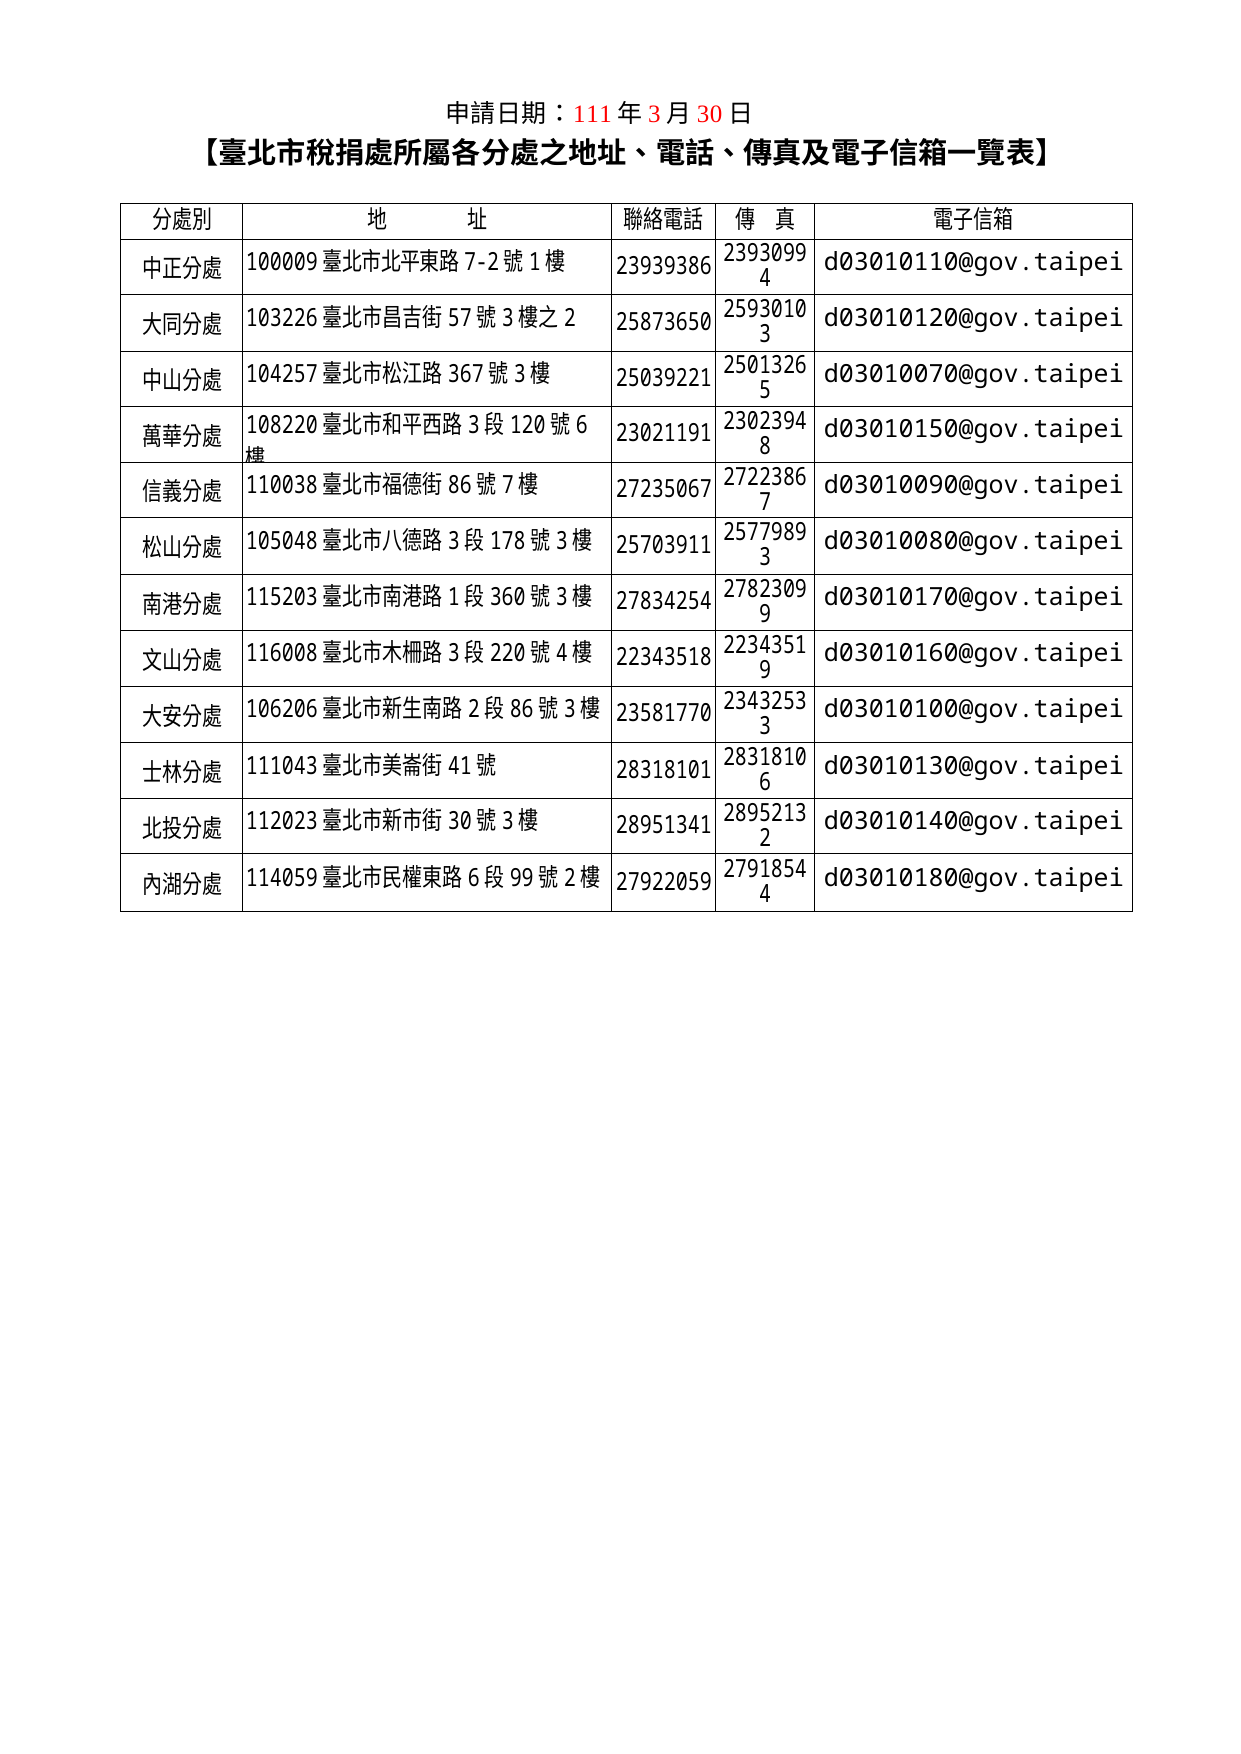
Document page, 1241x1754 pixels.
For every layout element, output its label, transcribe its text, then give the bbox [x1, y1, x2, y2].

table_cell 23023948 [716, 407, 814, 462]
table_header 分處別 [121, 204, 242, 239]
table_cell d03010100@gov.taipei [815, 687, 1132, 742]
table_cell 27223867 [716, 463, 814, 517]
table_cell d03010090@gov.taipei [815, 463, 1132, 517]
table_cell d03010130@gov.taipei [815, 743, 1132, 798]
table_cell 23581770 [612, 687, 715, 742]
table_cell 22343519 [716, 631, 814, 686]
table_cell 大安分處 [121, 687, 242, 742]
table_cell 北投分處 [121, 799, 242, 853]
table_cell d03010180@gov.taipei [815, 854, 1132, 911]
table_cell d03010150@gov.taipei [815, 407, 1132, 462]
table_header 傳 真 [716, 204, 814, 239]
table_cell d03010120@gov.taipei [815, 295, 1132, 351]
table_cell 27823099 [716, 575, 814, 630]
table_cell 114059臺北市民權東路6段99號2樓 [243, 854, 611, 911]
table_cell d03010170@gov.taipei [815, 575, 1132, 630]
table_cell 23432533 [716, 687, 814, 742]
table_cell 106206臺北市新生南路2段86號3樓 [243, 687, 611, 742]
table_cell 111043臺北市美崙街41號 [243, 743, 611, 798]
text 申請日期：111年3月30日 [118, 89, 1135, 130]
table_cell 112023臺北市新市街30號3樓 [243, 799, 611, 853]
table_cell d03010160@gov.taipei [815, 631, 1132, 686]
table_cell 115203臺北市南港路1段360號3樓 [243, 575, 611, 630]
table_cell 25779893 [716, 518, 814, 574]
table_header 地 址 [243, 204, 611, 239]
table_cell 23021191 [612, 407, 715, 462]
table_cell 22343518 [612, 631, 715, 686]
table_cell d03010110@gov.taipei [815, 240, 1132, 293]
table_cell d03010140@gov.taipei [815, 799, 1132, 853]
table_cell 25930103 [716, 295, 814, 351]
table_cell 100009臺北市北平東路7-2號1樓 [243, 240, 611, 293]
text 【臺北市稅捐處所屬各分處之地址、電話、傳真及電子信箱一覽表】 [118, 130, 1135, 172]
table_cell 27922059 [612, 854, 715, 911]
table_cell 23930994 [716, 240, 814, 293]
table_cell 28318106 [716, 743, 814, 798]
table_cell 中山分處 [121, 352, 242, 406]
table_cell 27918544 [716, 854, 814, 911]
table_cell 文山分處 [121, 631, 242, 686]
table_cell 萬華分處 [121, 407, 242, 462]
table_header 電子信箱 [815, 204, 1132, 239]
table_cell 23939386 [612, 240, 715, 293]
table_cell 108220臺北市和平西路3段120號6樓 [243, 407, 611, 462]
table_cell 27834254 [612, 575, 715, 630]
table_cell 松山分處 [121, 518, 242, 574]
table_cell 內湖分處 [121, 854, 242, 911]
table_cell 105048臺北市八德路3段178號3樓 [243, 518, 611, 574]
table_cell 25703911 [612, 518, 715, 574]
table_cell d03010080@gov.taipei [815, 518, 1132, 574]
table_cell 28318101 [612, 743, 715, 798]
table_cell 116008臺北市木柵路3段220號4樓 [243, 631, 611, 686]
table_cell 中正分處 [121, 240, 242, 293]
table_cell 110038臺北市福德街86號7樓 [243, 463, 611, 517]
table_cell 大同分處 [121, 295, 242, 351]
table_cell 士林分處 [121, 743, 242, 798]
table_cell 南港分處 [121, 575, 242, 630]
table_cell 103226臺北市昌吉街57號3樓之2 [243, 295, 611, 351]
table_cell 27235067 [612, 463, 715, 517]
table_cell 28951341 [612, 799, 715, 853]
table_cell d03010070@gov.taipei [815, 352, 1132, 406]
table_cell 25039221 [612, 352, 715, 406]
table_cell 104257臺北市松江路367號3樓 [243, 352, 611, 406]
table_cell 25013265 [716, 352, 814, 406]
table_cell 28952132 [716, 799, 814, 853]
table_cell 25873650 [612, 295, 715, 351]
table_header 聯絡電話 [612, 204, 715, 239]
table_cell 信義分處 [121, 463, 242, 517]
